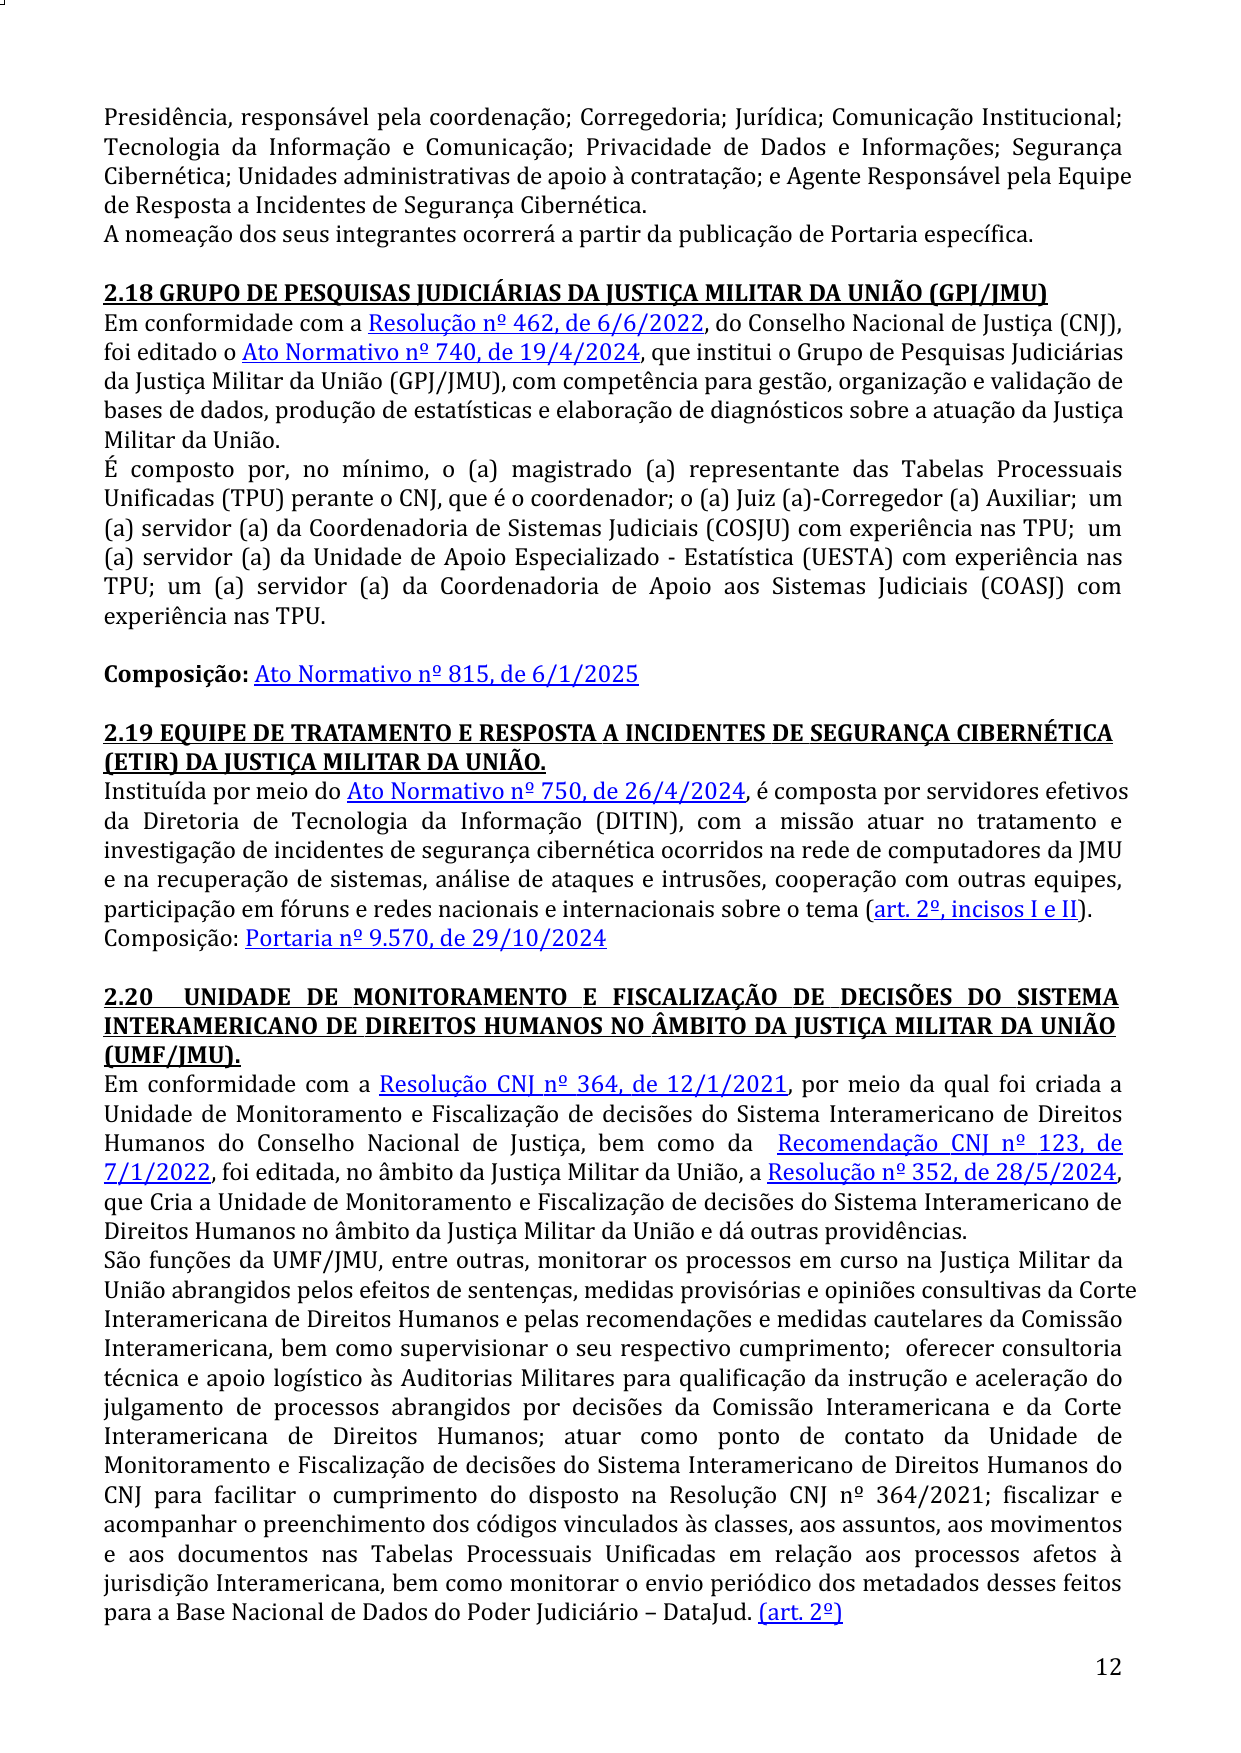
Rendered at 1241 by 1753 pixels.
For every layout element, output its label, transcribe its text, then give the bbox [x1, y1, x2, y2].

text da Justiça Militar da União (GPJ/JMU), com competência para gestão, organização e validação de [103, 366, 1147, 396]
text (a) servidor (a) da Unidade de Apoio Especializado - Estatística (UESTA) com experiência nas [103, 542, 1147, 571]
text CNJ para facilitar o cumprimento do disposto na Resolução CNJ nº 364/2021; fiscalizar e [103, 1480, 1147, 1509]
text experiência nas TPU. [103, 601, 1147, 630]
text acompanhar o preenchimento dos códigos vinculados às classes, aos assuntos, aos movimentos [103, 1509, 1147, 1538]
text participação em fóruns e redes nacionais e internacionais sobre o tema (art. 2º, incisos I e II). [103, 894, 1147, 923]
text 7 [103, 1157, 117, 1182]
text Interamericana de Direitos Humanos e pelas recomendações e medidas cautelares da Comissão [103, 1304, 1147, 1333]
text e aos documentos nas Tabelas Processuais Unificadas em relação aos processos afetos à [103, 1539, 1147, 1568]
text /1/2022, foi editada, no âmbito da Justiça Militar da União, a Resolução nº 352, de 28/5/2024, [117, 1157, 1147, 1187]
text 2 [103, 982, 118, 1007]
text jurisdição Interamericana, bem como monitorar o envio periódico dos metadados desses feitos [103, 1568, 1147, 1597]
text É composto por, no mínimo, o (a) magistrado (a) representante das Tabelas Processuais [103, 454, 1147, 483]
text Presidência, responsável pela coordenação; Corregedoria; Jurídica; Comunicação Institucional; [103, 102, 1147, 132]
text (ETIR) DA JUSTIÇA MILITAR DA UNIÃO. [103, 747, 577, 776]
text São funções da UMF/JMU, entre outras, monitorar os processos em curso na Justiça Militar da [103, 1245, 1147, 1275]
text 2.18 GRUPO DE PESQUISAS JUDICIÁRIAS DA JUSTIÇA MILITAR DA UNIÃO (GPJ/JMU) [103, 278, 1080, 307]
text técnica e apoio logístico às Auditorias Militares para qualificação da instrução e aceleração do [103, 1363, 1147, 1392]
text .20 UNIDADE DE MONITORAMENTO E FISCALIZAÇÃO DE DECISÕES DO SISTEMA [118, 982, 1147, 1011]
text Em conformidade com a Resolução nº 462, de 6/6/2022, do Conselho Nacional de Justiça (CNJ), [103, 308, 1147, 337]
text 1 [1094, 1652, 1108, 1681]
text 2 [1108, 1652, 1147, 1681]
text julgamento de processos abrangidos por decisões da Comissão Interamericana e da Corte [103, 1392, 1147, 1421]
text Interamericana de Direitos Humanos; atuar como ponto de contato da Unidade de [103, 1421, 1147, 1451]
text que Cria a Unidade de Monitoramento e Fiscalização de decisões do Sistema Interamericano de [103, 1187, 1147, 1216]
text Em conformidade com a Resolução CNJ nº 364, de 12/1/2021, por meio da qual foi criada a [103, 1069, 1147, 1099]
text Composição: Portaria nº 9.570, de 29/10/2024 [103, 923, 1147, 952]
text Humanos do Conselho Nacional de Justiça, bem como da Recomendação CNJ nº 123, de [103, 1128, 1147, 1157]
text e na recuperação de sistemas, análise de ataques e intrusões, cooperação com outras equipes, [103, 864, 1147, 894]
text Tecnologia da Informação e Comunicação; Privacidade de Dados e Informações; Segurança [103, 132, 1147, 161]
text para a Base Nacional de Dados do Poder Judiciário – DataJud. (art. 2º) [103, 1597, 1147, 1627]
text bases de dados, produção de estatísticas e elaboração de diagnósticos sobre a atuação da Justiça [103, 396, 1147, 425]
text Instituída por meio do Ato Normativo nº 750, de 26/4/2024, é composta por servidores efetivos [103, 776, 1147, 806]
text TPU; um (a) servidor (a) da Coordenadoria de Apoio aos Sistemas Judiciais (COASJ) com [103, 571, 1147, 601]
text União abrangidos pelos efeitos de sentenças, medidas provisórias e opiniões consultivas da Corte [103, 1275, 1147, 1304]
text investigação de incidentes de segurança cibernética ocorridos na rede de computadores da JMU [103, 835, 1147, 864]
text Monitoramento e Fiscalização de decisões do Sistema Interamericano de Direitos Humanos do [103, 1451, 1147, 1480]
text Composição: Ato Normativo nº 815, de 6/1/2025 [103, 659, 664, 688]
text (UMF/JMU). [103, 1040, 1147, 1069]
text 2.19 EQUIPE DE TRATAMENTO E RESPOSTA A INCIDENTES DE SEGURANÇA CIBERNÉTICA [103, 718, 1147, 747]
text Cibernética; Unidades administrativas de apoio à contratação; e Agente Responsável pela Equipe [103, 161, 1147, 190]
text A nomeação dos seus integrantes ocorrerá a partir da publicação de Portaria específica. [103, 219, 1058, 249]
text INTERAMERICANO DE DIREITOS HUMANOS NO ÂMBITO DA JUSTIÇA MILITAR DA UNIÃO [103, 1011, 1147, 1040]
text Militar da União. [103, 425, 1147, 454]
text 7 [103, 1183, 117, 1187]
text Direitos Humanos no âmbito da Justiça Militar da União e dá outras providências. [103, 1216, 1147, 1245]
text Unidade de Monitoramento e Fiscalização de decisões do Sistema Interamericano de Direitos [103, 1099, 1147, 1128]
text (a) servidor (a) da Coordenadoria de Sistemas Judiciais (COSJU) com experiência nas TPU; um [103, 513, 1147, 542]
text foi editado o Ato Normativo nº 740, de 19/4/2024, que institui o Grupo de Pesquisas Judiciárias [103, 337, 1147, 366]
text de Resposta a Incidentes de Segurança Cibernética. [103, 190, 1147, 219]
text da Diretoria de Tecnologia da Informação (DITIN), com a missão atuar no tratamento e [103, 806, 1147, 835]
text Interamericana, bem como supervisionar o seu respectivo cumprimento; oferecer consultoria [103, 1333, 1147, 1363]
text Unificadas (TPU) perante o CNJ, que é o coordenador; o (a) Juiz (a)-Corregedor (a) Auxiliar; um [103, 483, 1147, 513]
